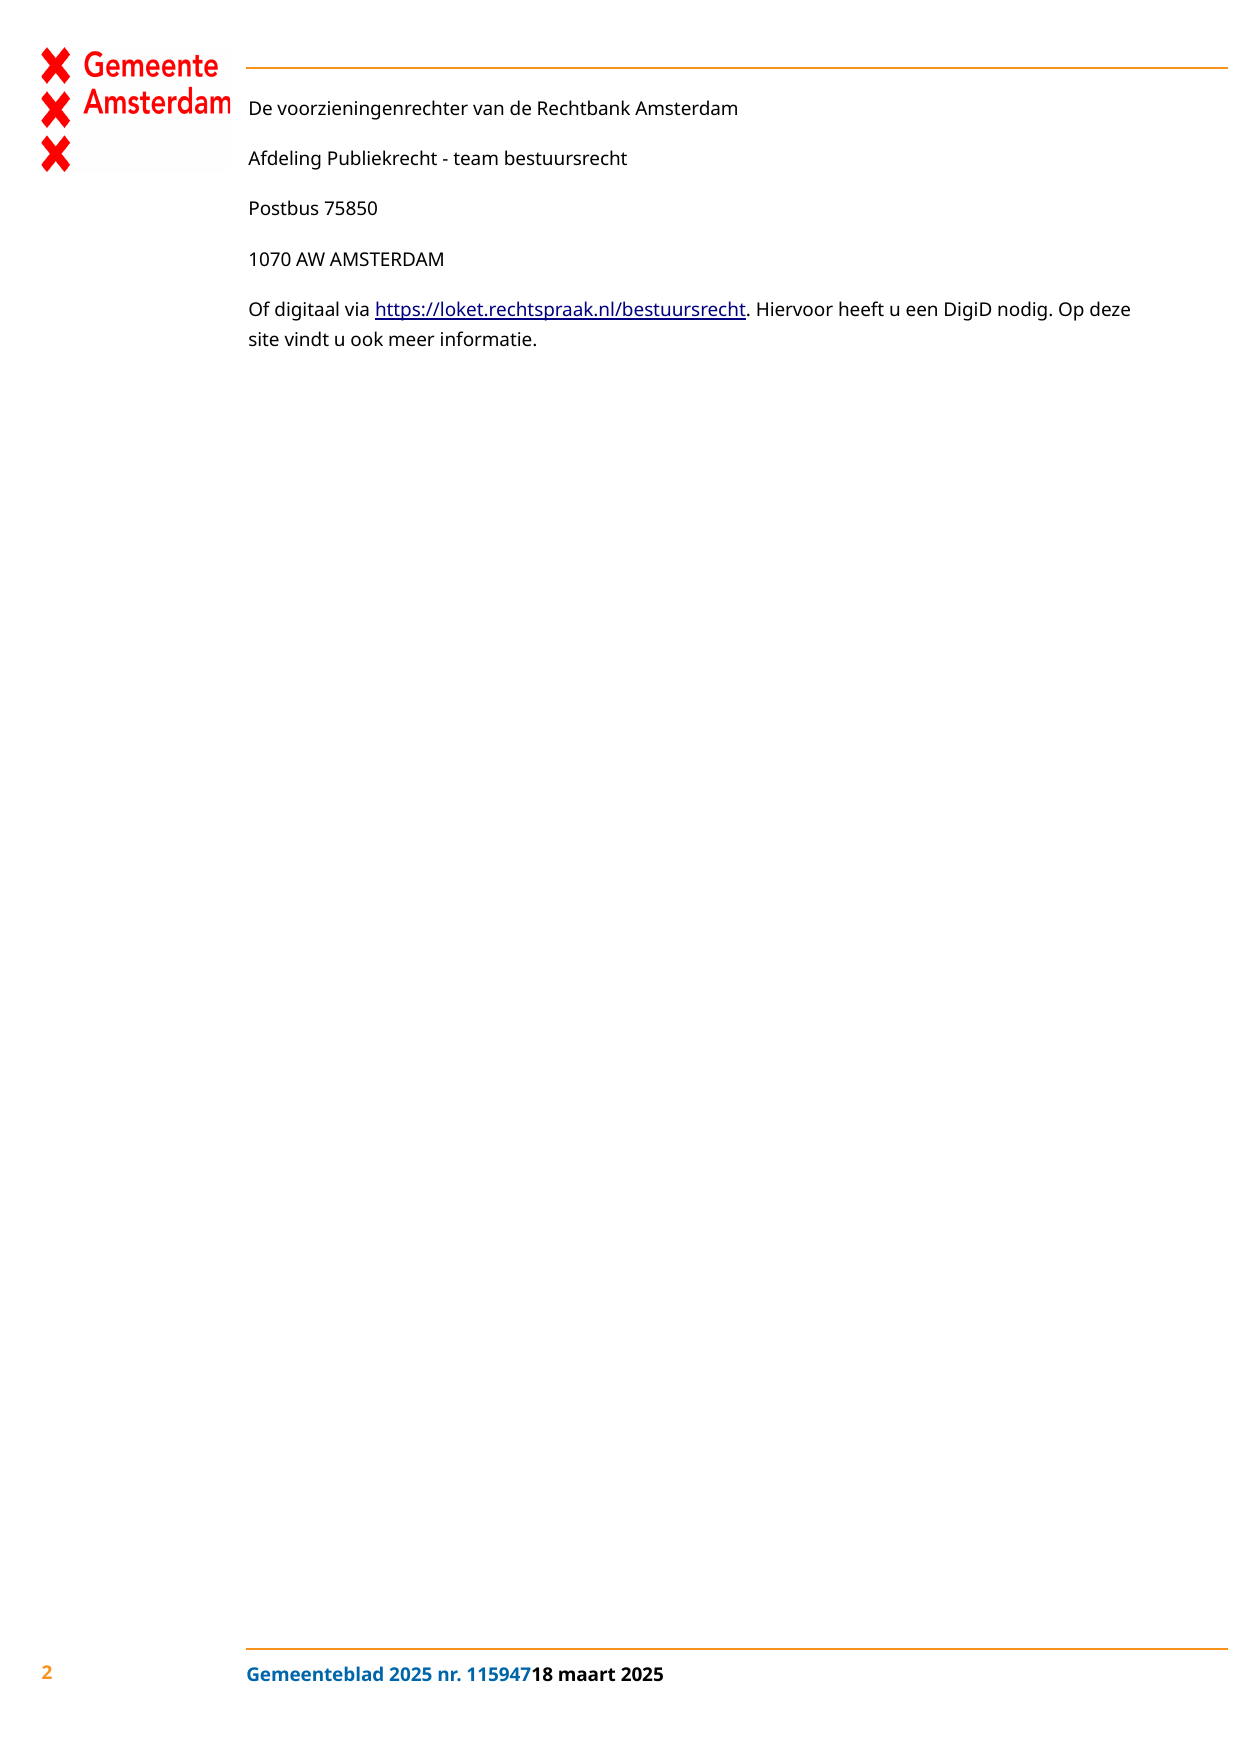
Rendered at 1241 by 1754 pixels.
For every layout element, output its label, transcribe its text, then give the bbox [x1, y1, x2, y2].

picture [41, 47, 231, 172]
text De voorzieningenrechter van de Rechtbank Amsterdam [248, 95, 1152, 121]
text 1070 AW AMSTERDAM [248, 246, 1152, 272]
text Postbus 75850 [248, 196, 1152, 221]
text Of digitaal via https://loket.rechtspraak.nl/bestuursrecht. Hiervoor heeft u een DigiD nodig. Op deze site vindt u ook meer informatie. [248, 296, 1152, 352]
text Afdeling Publiekrecht - team bestuursrecht [248, 145, 1152, 171]
